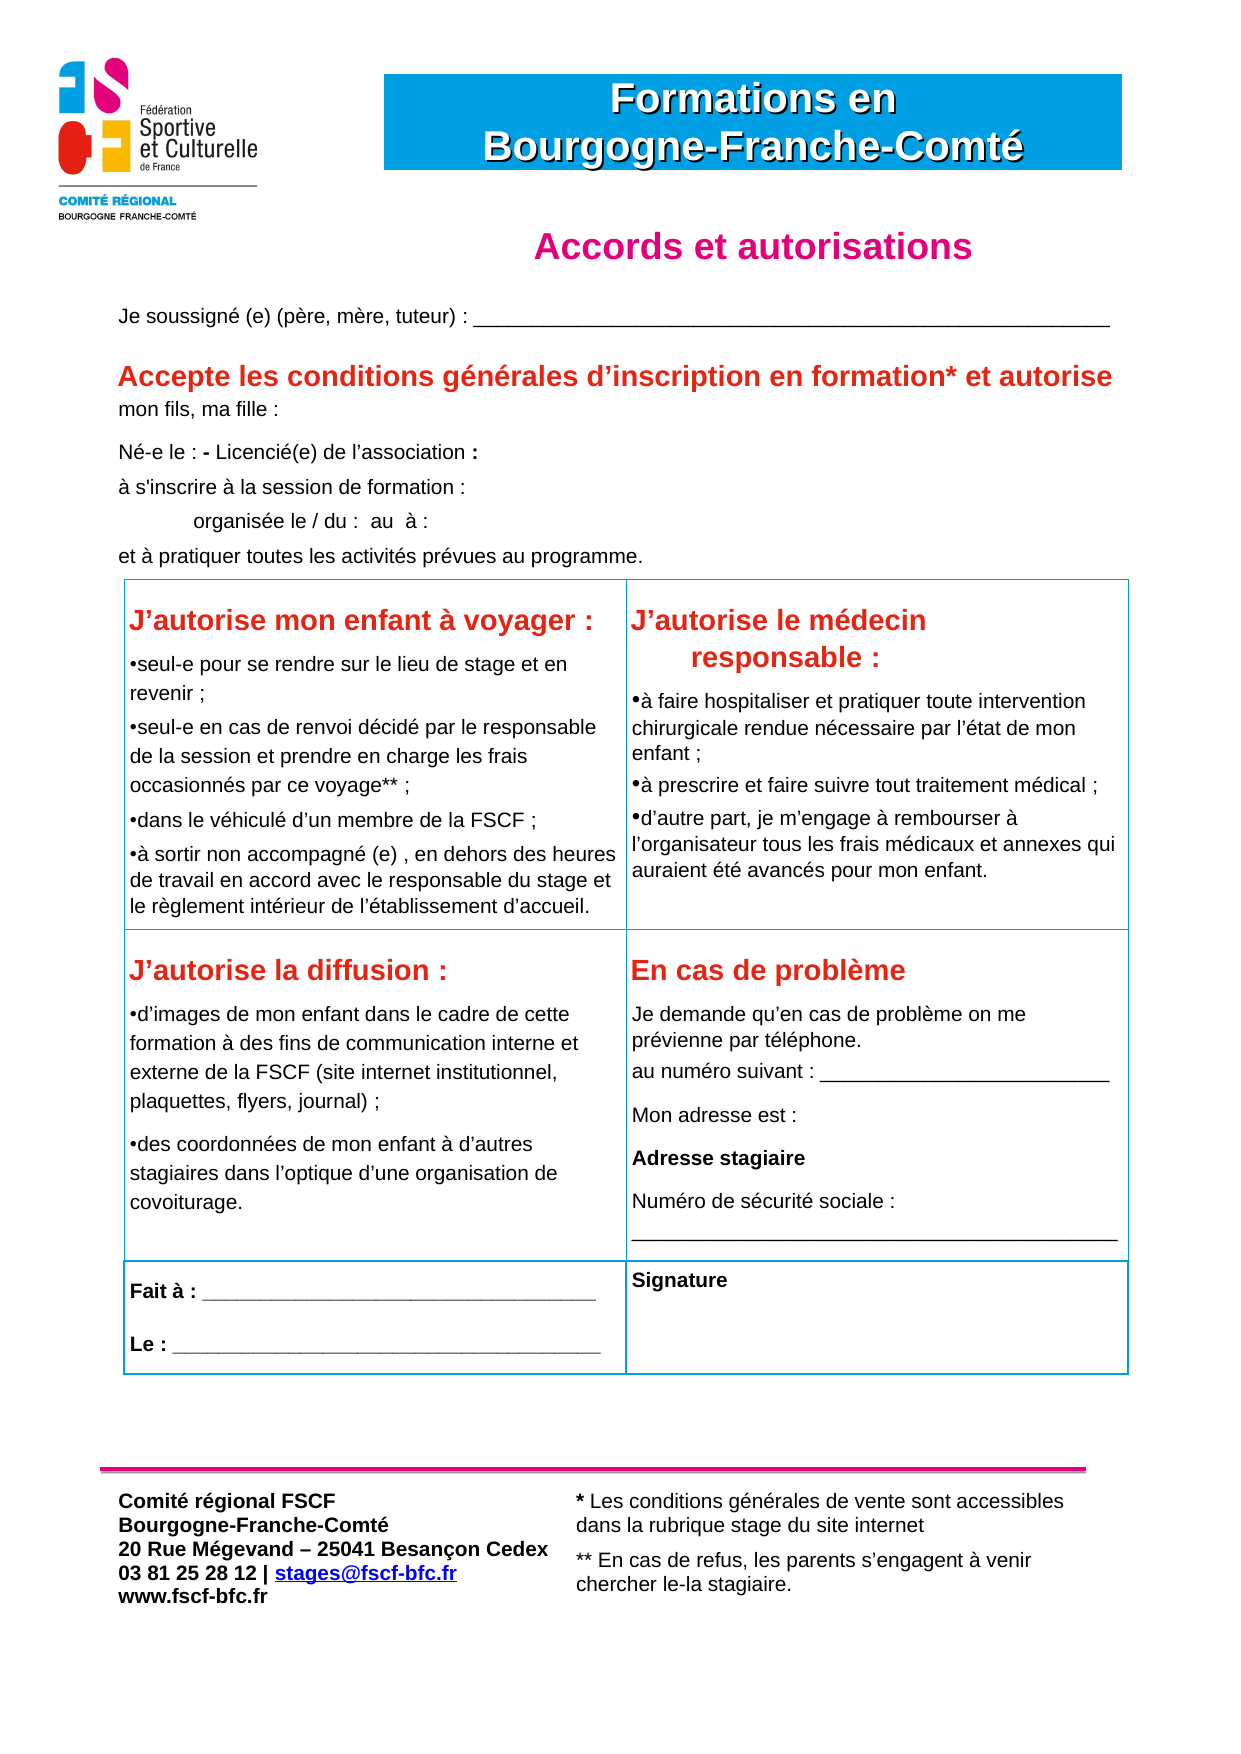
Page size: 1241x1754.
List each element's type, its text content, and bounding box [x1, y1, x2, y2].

picture [52, 38, 263, 249]
subtitle Accepte les conditions générales d’inscription en formation* et autorise [117, 359, 1122, 393]
table_cell Signature [627, 1262, 1127, 1373]
text Je soussigné (e) (père, mère, tuteur) : _______________________________________________________ [118, 304, 1122, 328]
text mon fils, ma fille : [118, 397, 1122, 421]
text organisée le / du : au à : [118, 509, 1122, 533]
text et à pratiquer toutes les activités prévues au programme. [118, 544, 1122, 568]
table_cell Fait à : __________________________________ Le : _____________________________________ [125, 1262, 625, 1373]
table_cell J’autorise la diffusion : d’images de mon enfant dans le cadre de cette formation à des fins de communication interne et externe de la FSCF (site internet institutionnel, plaquettes, flyers, journal) ; des coordonnées de mon enfant à d’autres stagiaires dans l’optique d’une organisation de covoiturage. [125, 930, 626, 1259]
text Né-e le : - Licencié(e) de l’association : [118, 440, 1122, 464]
table_header J’autorise mon enfant à voyager : seul-e pour se rendre sur le lieu de stage et en revenir ; seul-e en cas de renvoi décidé par le responsable de la session et prendre en charge les frais occasionnés par ce voyage** ; dans le véhiculé d’un membre de la FSCF ; à sortir non accompagné (e) , en dehors des heures de travail en accord avec le responsable du stage et le règlement intérieur de l’établissement d’accueil. [125, 580, 626, 929]
text à s'inscrire à la session de formation : [118, 475, 1122, 499]
table_cell En cas de problème Je demande qu’en cas de problème on me prévienne par téléphone. au numéro suivant : _________________________ Mon adresse est : Adresse stagiaire Numéro de sécurité sociale : __________________________________________ [627, 930, 1128, 1259]
table_header J’autorise le médecin responsable : à faire hospitaliser et pratiquer toute intervention chirurgicale rendue nécessaire par l’état de mon enfant ; à prescrire et faire suivre tout traitement médical ; d’autre part, je m’engage à rembourser à l’organisateur tous les frais médicaux et annexes qui auraient été avancés pour mon enfant. [627, 580, 1128, 929]
